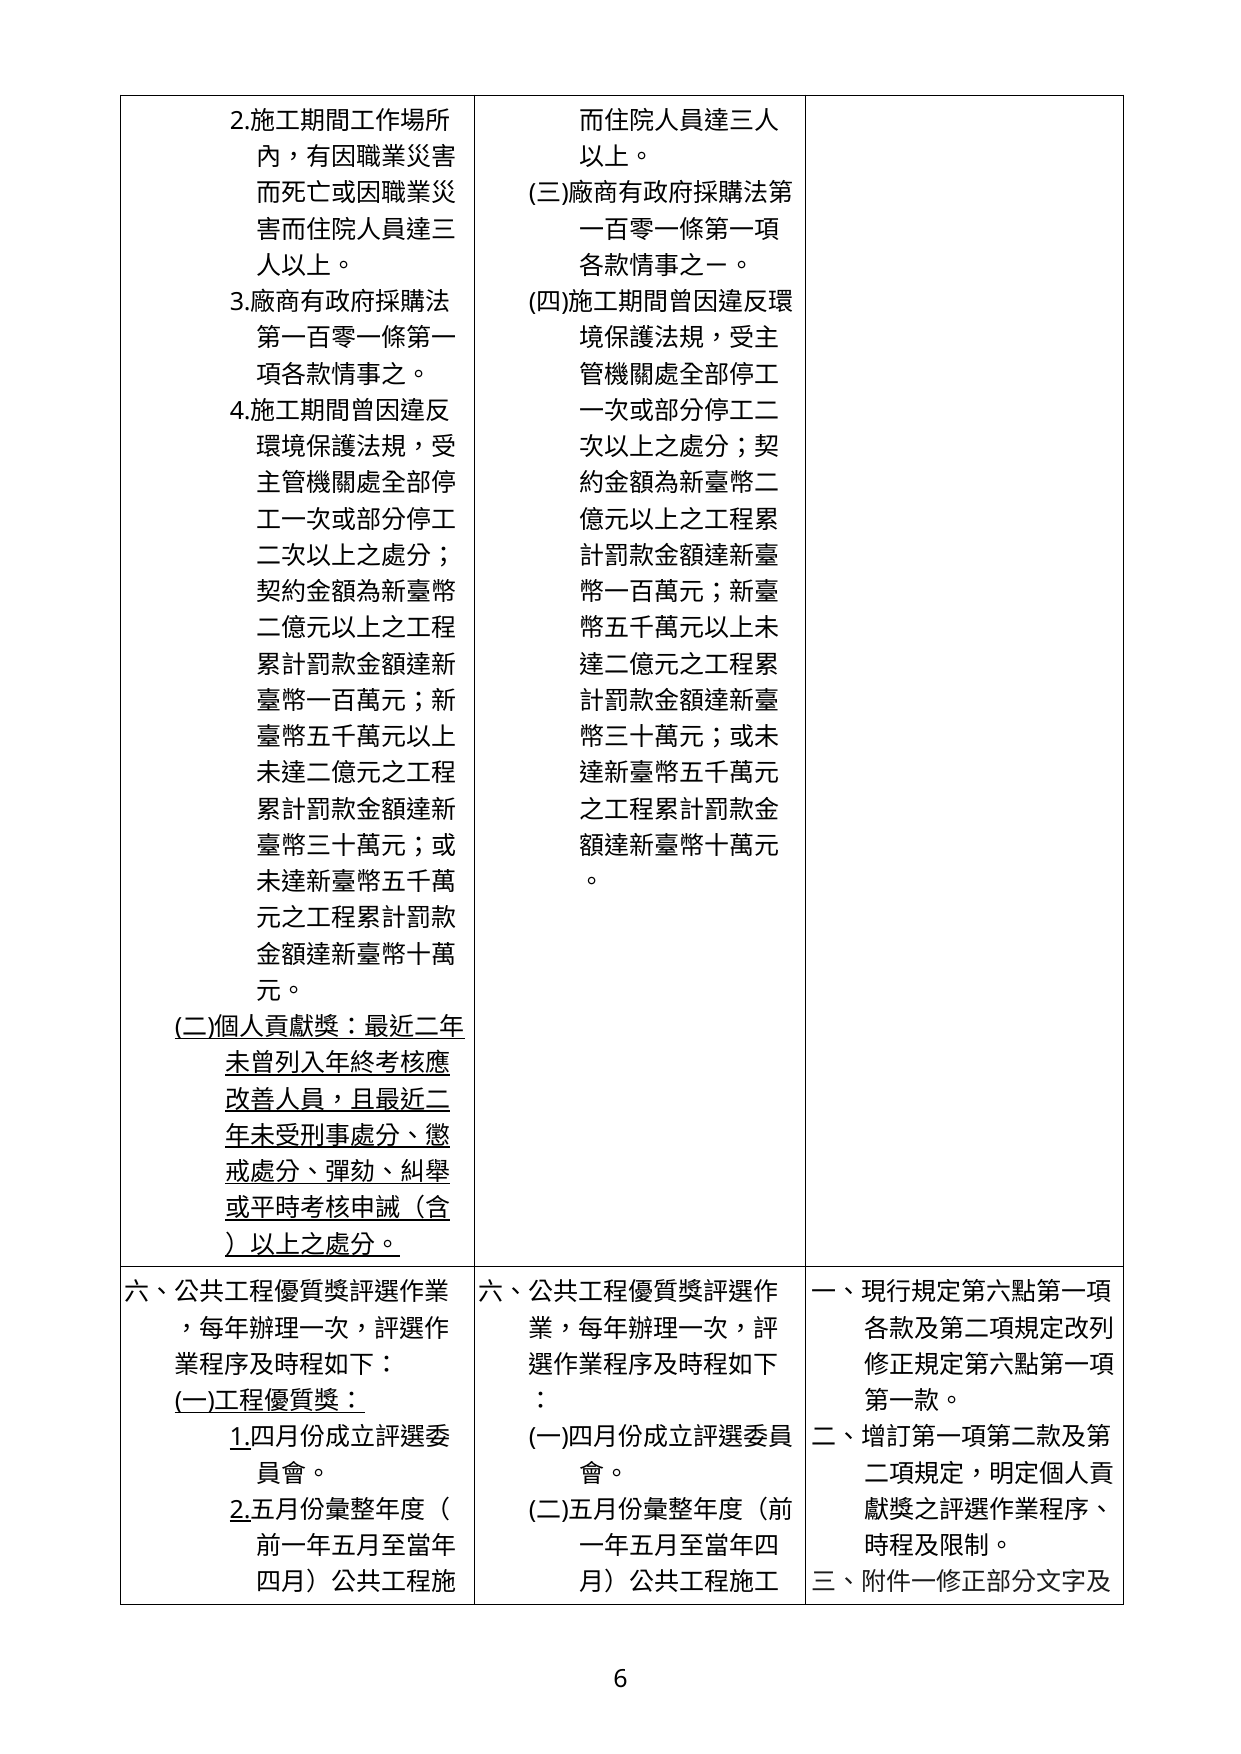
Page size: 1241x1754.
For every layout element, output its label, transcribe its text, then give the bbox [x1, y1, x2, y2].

table_cell 六、公共工程優質獎評選作業，每年辦理一次，評選作業程序及時程如下： (一)工程優質獎： 1.四月份成立評選委員會。 2.五月份彙整年度（前一年五月至當年四月）公共工程施 [121, 1267, 474, 1604]
table_cell 2.施工期間工作場所內，有因職業災害而死亡或因職業災害而住院人員達三人以上。 3.廠商有政府採購法第一百零一條第一項各款情事之。 4.施工期間曾因違反環境保護法規，受主管機關處全部停工一次或部分停工二次以上之處分；契約金額為新臺幣二億元以上之工程累計罰款金額達新臺幣一百萬元；新臺幣五千萬元以上未達二億元之工程累計罰款金額達新臺幣三十萬元；或未達新臺幣五千萬元之工程累計罰款金額達新臺幣十萬元。 (二)個人貢獻獎：最近二年未曾列入年終考核應改善人員，且最近二年未受刑事處分、懲戒處分、彈劾、糾舉或平時考核申誡（含）以上之處分。 [121, 96, 474, 1266]
table_cell 六、公共工程優質獎評選作業，每年辦理一次，評選作業程序及時程如下： (一)四月份成立評選委員會。 (二)五月份彙整年度（前一年五月至當年四月）公共工程施工 [475, 1267, 805, 1604]
table_cell [806, 96, 1123, 1266]
table_cell 而住院人員達三人以上。 (三)廠商有政府採購法第一百零一條第一項各款情事之ㄧ。 (四)施工期間曾因違反環境保護法規，受主管機關處全部停工一次或部分停工二次以上之處分；契約金額為新臺幣二億元以上之工程累計罰款金額達新臺幣一百萬元；新臺幣五千萬元以上未達二億元之工程累計罰款金額達新臺幣三十萬元；或未達新臺幣五千萬元之工程累計罰款金額達新臺幣十萬元。 [475, 96, 805, 1266]
table_cell 一、現行規定第六點第一項各款及第二項規定改列修正規定第六點第一項第一款。 二、增訂第一項第二款及第二項規定，明定個人貢獻獎之評選作業程序、時程及限制。 三、附件一修正部分文字及 [806, 1267, 1123, 1604]
